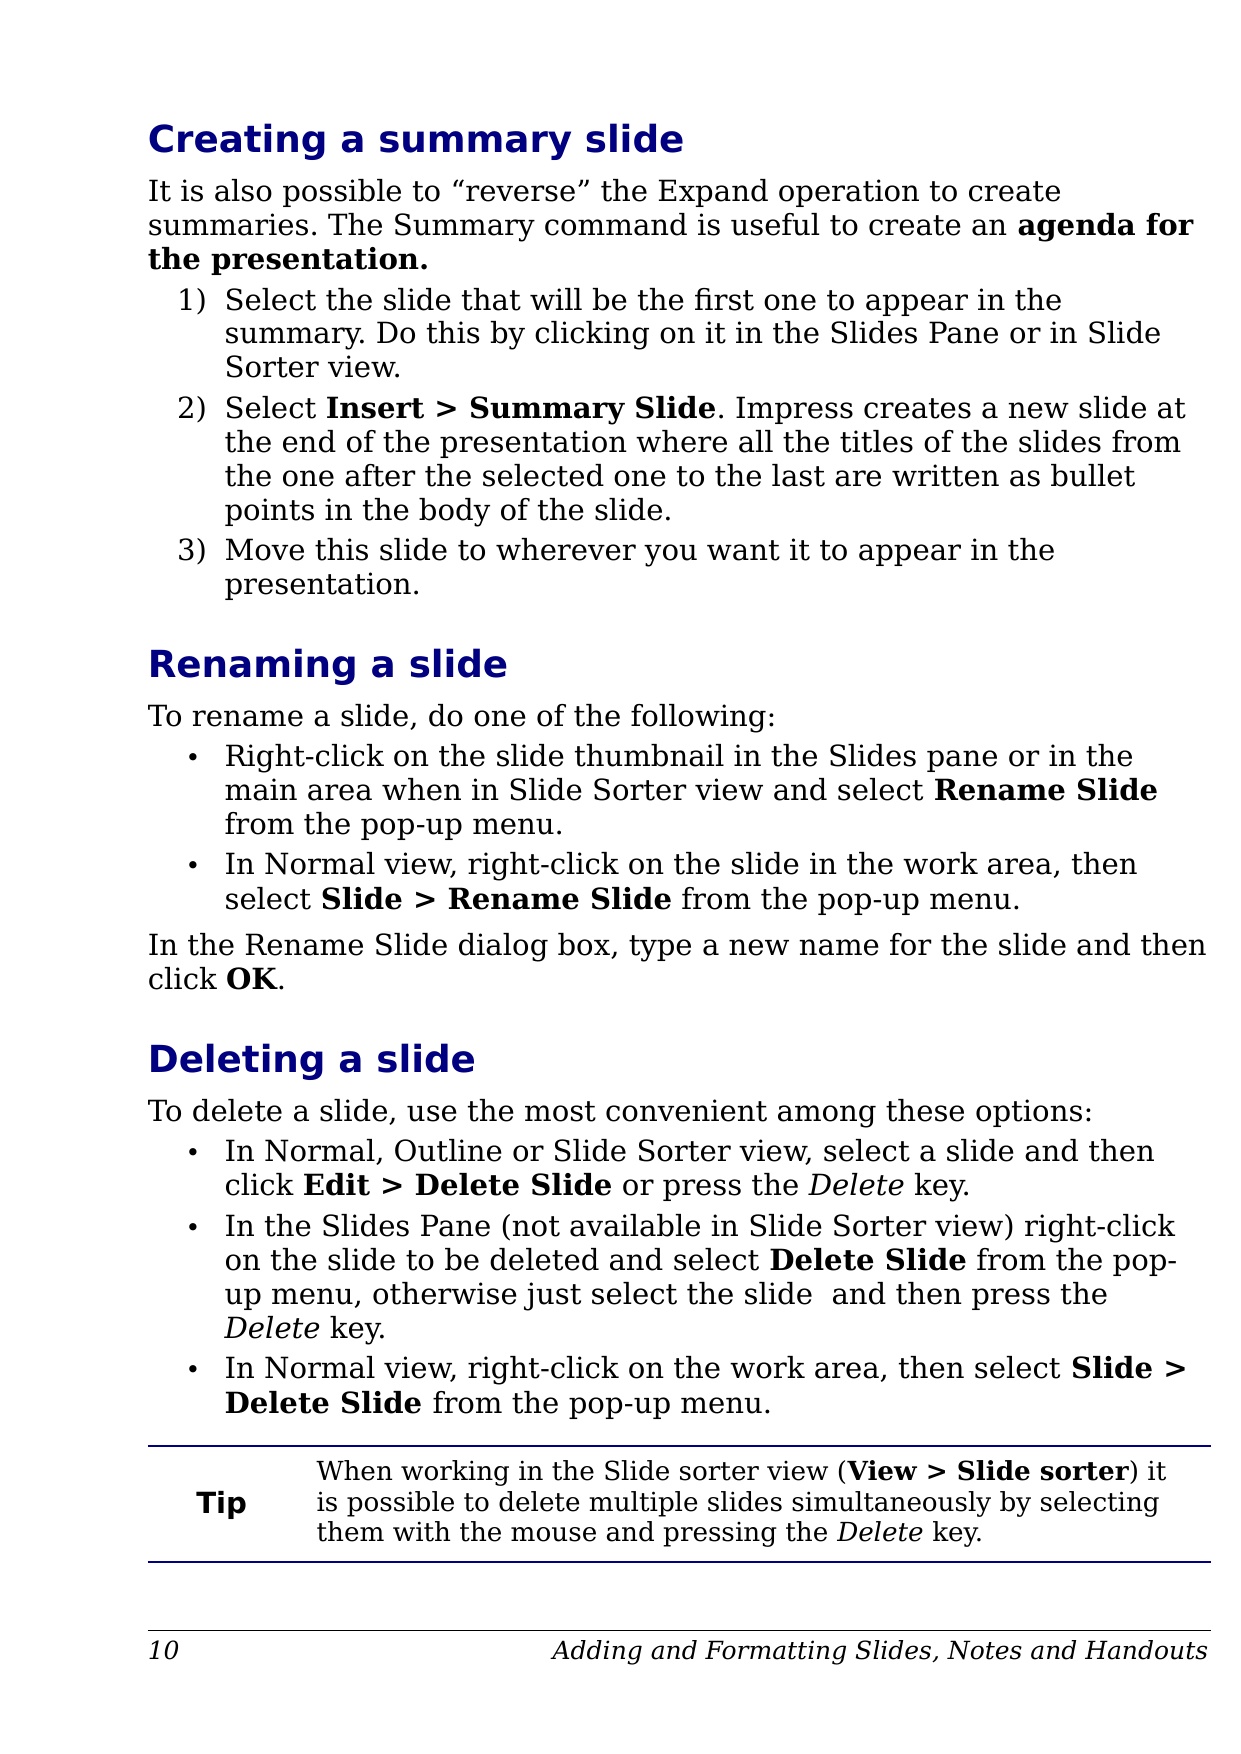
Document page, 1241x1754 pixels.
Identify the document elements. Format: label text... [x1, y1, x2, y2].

list Select Insert > Summary Slide. Impress creates a new slide at the end of the presentation where all the titles of the slides from the one after the selected one to the last are written as bullet points in the body of the slide. [207, 391, 1211, 527]
table_header Tip [148, 1447, 295, 1561]
subtitle Renaming a slide [148, 643, 1211, 686]
list Right-click on the slide thumbnail in the Slides pane or in the main area when in Slide Sorter view and select Rename Slide from the pop‑up menu. [185, 739, 1211, 841]
list In the Slides Pane (not available in Slide Sorter view) right-click on the slide to be deleted and select Delete Slide from the pop-up menu, otherwise just select the slide and then press the Delete key. [185, 1209, 1211, 1345]
list To rename a slide, do one of the following: [148, 699, 1211, 733]
text In the Rename Slide dialog box, type a new name for the slide and then click OK. [148, 928, 1211, 997]
table_header When working in the Slide sorter view (View > Slide sorter) it is possible to delete multiple slides simultaneously by selecting them with the mouse and pressing the Delete key. [295, 1447, 1211, 1561]
list To delete a slide, use the most convenient among these options: [148, 1094, 1211, 1128]
list In Normal view, right-click on the slide in the work area, then select Slide > Rename Slide from the pop‑up menu. [185, 848, 1211, 916]
subtitle Creating a summary slide [148, 118, 1211, 161]
list In Normal view, right-click on the work area, then select Slide > Delete Slide from the pop‑up menu. [185, 1351, 1211, 1420]
subtitle Deleting a slide [148, 1038, 1211, 1082]
list In Normal, Outline or Slide Sorter view, select a slide and then click Edit > Delete Slide or press the Delete key. [185, 1134, 1211, 1203]
list It is also possible to “reverse” the Expand operation to create summaries. The Summary command is useful to create an agenda for the presentation. [148, 174, 1211, 276]
list Select the slide that will be the first one to appear in the summary. Do this by clicking on it in the Slides Pane or in Slide Sorter view. [207, 283, 1211, 385]
list Move this slide to wherever you want it to appear in the presentation. [207, 533, 1211, 601]
